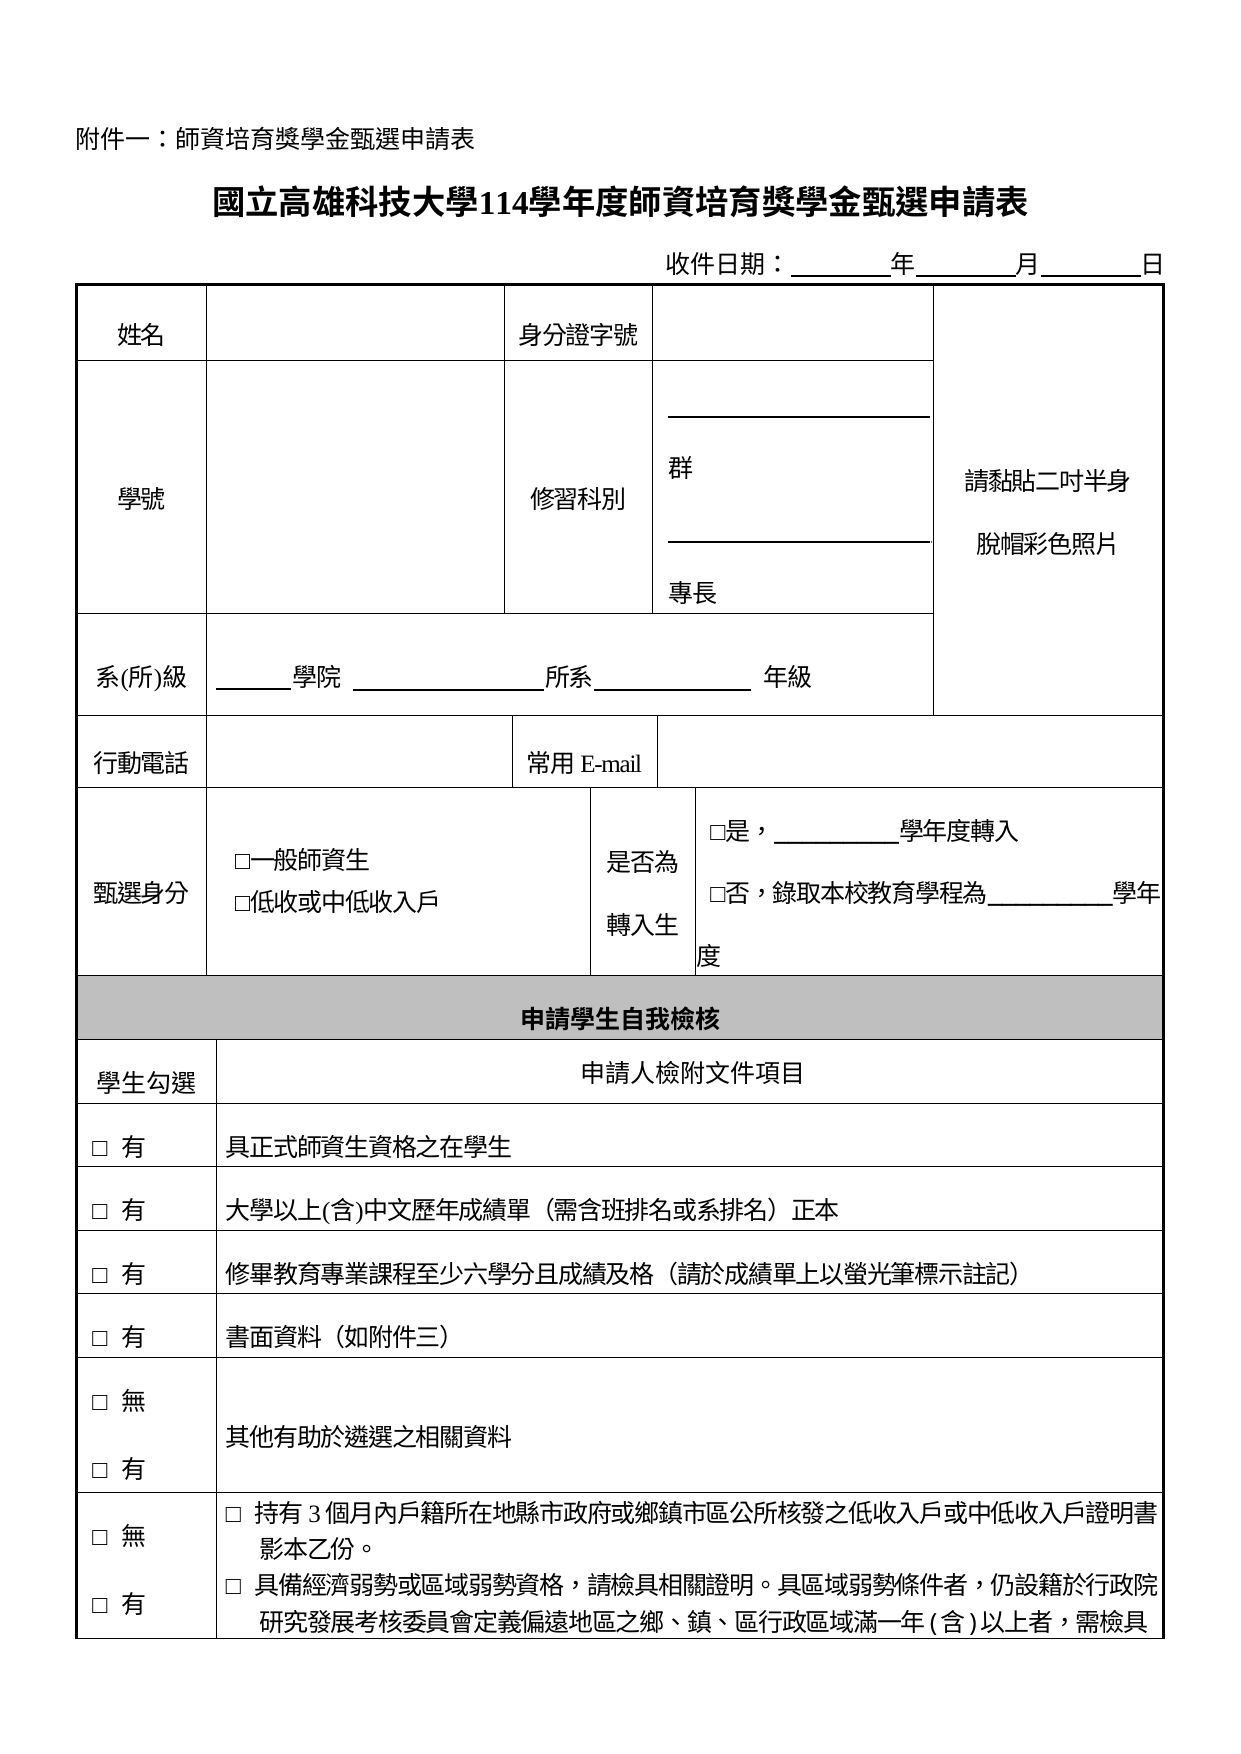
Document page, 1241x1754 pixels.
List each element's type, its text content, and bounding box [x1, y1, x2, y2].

table_cell 修畢教育專業課程至少六學分且成績及格（請於成績單上以螢光筆標示註記） [217, 1231, 1162, 1293]
table_header [207, 286, 504, 359]
table_cell 群 專長 [653, 361, 933, 613]
table_cell 其他有助於遴選之相關資料 [217, 1358, 1162, 1492]
table_cell 申請學生自我檢核 [78, 976, 1162, 1039]
table_cell 修習科別 [505, 361, 652, 613]
table_header 請黏貼二吋半身 脫帽彩色照片 [934, 286, 1162, 715]
text 國立高雄科技大學114學年度師資培育獎學金甄選申請表 [75, 158, 1165, 221]
table_cell □ 有 [78, 1231, 216, 1293]
text 收件日期： 年 月 日 [75, 221, 1165, 283]
table_cell 具正式師資生資格之在學生 [217, 1104, 1162, 1166]
table_header 姓名 [78, 286, 206, 359]
table_cell □ 持有3個月內戶籍所在地縣市政府或鄉鎮市區公所核發之低收入戶或中低收入戶證明書影本乙份。 □ 具備經濟弱勢或區域弱勢資格，請檢具相關證明。具區域弱勢條件者，仍設籍於行政院研究發展考核委員會定義偏遠地區之鄉、鎮、區行政區域滿一年(含)以上者，需檢具 [217, 1493, 1162, 1638]
table_cell 是否為 轉入生 [591, 788, 695, 975]
text 附件一：師資培育獎學金甄選申請表 [75, 96, 1165, 158]
table_header 身分證字號 [505, 286, 652, 359]
table_cell 常用E-mail [513, 716, 657, 787]
table_cell □是，_________學年度轉入 □否，錄取本校教育學程為_________學年度 [696, 788, 1162, 975]
table_cell 學生勾選 [78, 1040, 216, 1102]
table_cell □ 有 [78, 1294, 216, 1357]
table_cell 行動電話 [78, 716, 206, 787]
table_cell [658, 716, 1162, 787]
table_cell 甄選身分 [78, 788, 206, 975]
table_cell 大學以上(含)中文歷年成績單（需含班排名或系排名）正本 [217, 1167, 1162, 1229]
table_cell 書面資料（如附件三） [217, 1294, 1162, 1357]
table_cell □ 無 □ 有 [78, 1358, 216, 1492]
table_cell [207, 361, 504, 613]
table_cell □ 有 [78, 1104, 216, 1166]
table_cell 系(所)級 [78, 614, 206, 715]
table_cell □ 有 [78, 1167, 216, 1229]
table_cell 申請人檢附文件項目 [217, 1040, 1162, 1102]
table_cell 學號 [78, 361, 206, 613]
table_cell □ 無 □ 有 [78, 1493, 216, 1638]
table_header [653, 286, 933, 359]
table_cell □一般師資生 □低收或中低收入戶 [207, 788, 590, 975]
table_cell [207, 716, 512, 787]
table_cell 學院 所系 年級 [207, 614, 933, 715]
